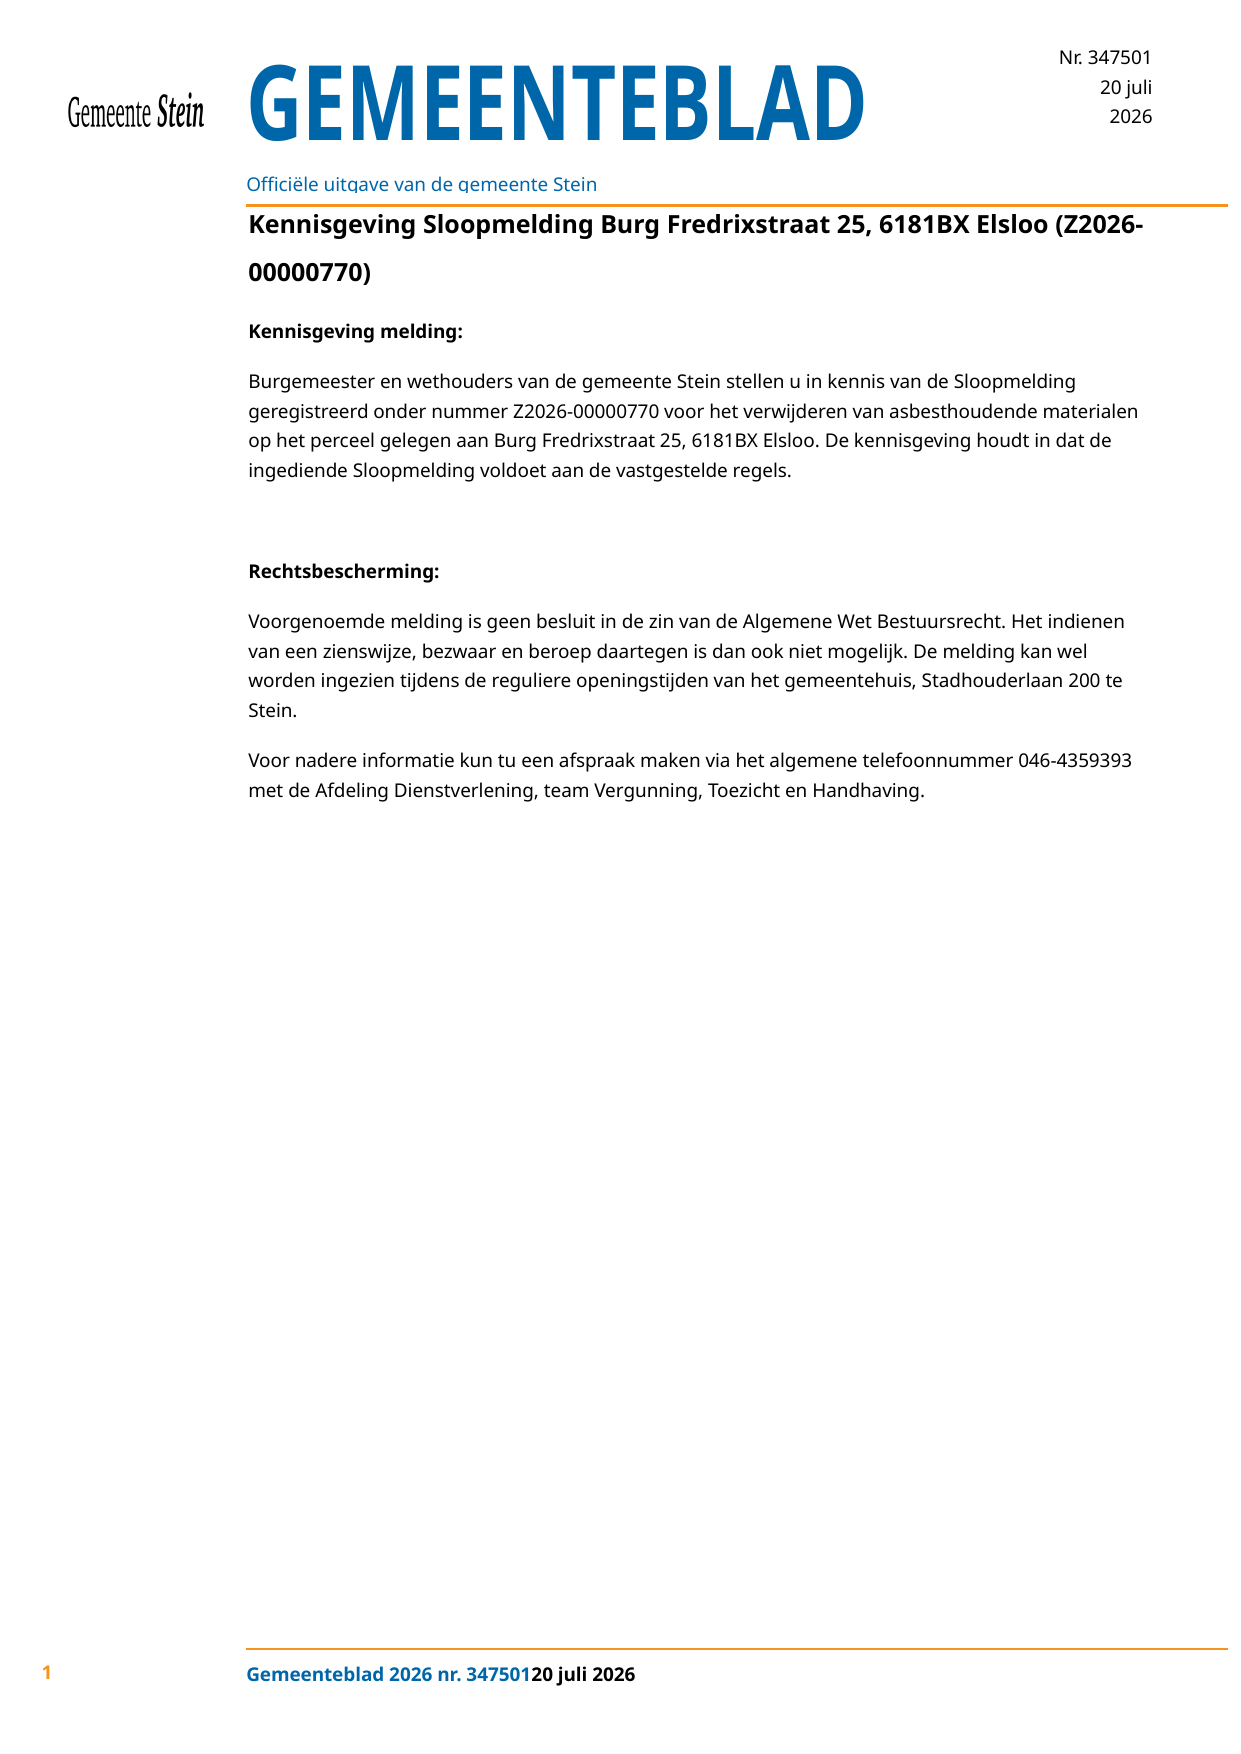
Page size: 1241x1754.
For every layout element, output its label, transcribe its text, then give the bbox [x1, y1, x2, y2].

text Voorgenoemde melding is geen besluit in de zin van de Algemene Wet Bestuursrecht. Het indienen van een zienswijze, bezwaar en beroep daartegen is dan ook niet mogelijk. De melding kan wel worden ingezien tijdens de reguliere openingstijden van het gemeentehuis, Stadhouderlaan 200 te Stein. [248, 608, 1152, 723]
text Voor nadere informatie kun tu een afspraak maken via het algemene telefoonnummer 046-4359393 met de Afdeling Dienstverlening, team Vergunning, Toezicht en Handhaving. [248, 747, 1152, 803]
text Kennisgeving melding: [248, 318, 1152, 344]
text Rechtsbescherming: [248, 558, 1152, 584]
text Burgemeester en wethouders van de gemeente Stein stellen u in kennis van de Sloopmelding geregistreerd onder nummer Z2026-00000770 voor het verwijderen van asbesthoudende materialen op het perceel gelegen aan Burg Fredrixstraat 25, 6181BX Elsloo. De kennisgeving houdt in dat de ingediende Sloopmelding voldoet aan de vastgestelde regels. [248, 368, 1152, 483]
picture [41, 47, 231, 172]
text Kennisgeving Sloopmelding Burg Fredrixstraat 25, 6181BX Elsloo (Z2026-00000770) [248, 207, 1152, 288]
